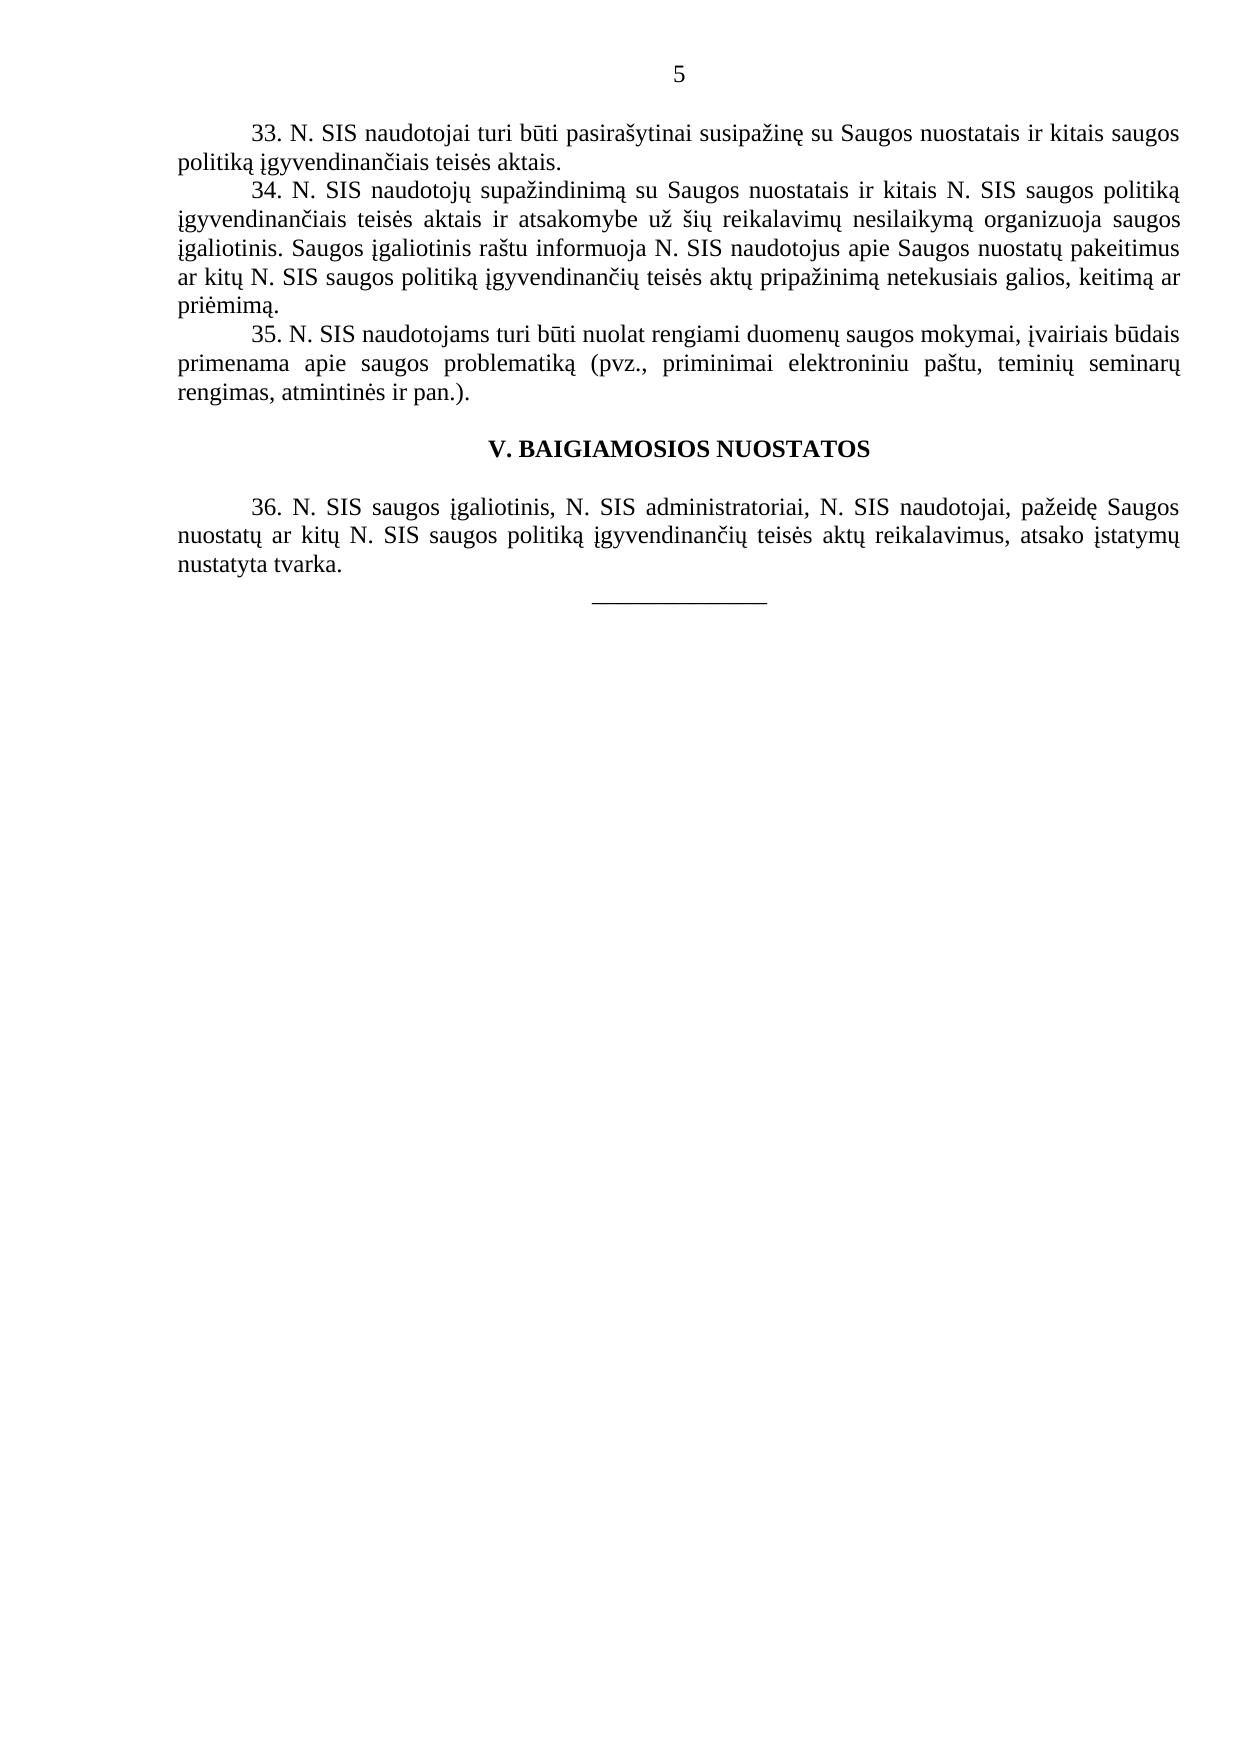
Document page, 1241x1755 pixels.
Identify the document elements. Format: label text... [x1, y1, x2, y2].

text 34. N. SIS naudotojų supažindinimą su Saugos nuostatais ir kitais N. SIS saugos politiką įgyvendinančiais teisės aktais ir atsakomybe už šių reikalavimų nesilaikymą organizuoja saugos įgaliotinis. Saugos įgaliotinis raštu informuoja N. SIS naudotojus apie Saugos nuostatų pakeitimus ar kitų N. SIS saugos politiką įgyvendinančių teisės aktų pripažinimą netekusiais galios, keitimą ar priėmimą. [177, 176, 1181, 319]
text 35. N. SIS naudotojams turi būti nuolat rengiami duomenų saugos mokymai, įvairiais būdais primenama apie saugos problematiką (pvz., priminimai elektroniniu paštu, teminių seminarų rengimas, atmintinės ir pan.). [177, 319, 1181, 406]
text ______________ [177, 578, 1181, 607]
text 33. N. SIS naudotojai turi būti pasirašytinai susipažinę su Saugos nuostatais ir kitais saugos politiką įgyvendinančiais teisės aktais. [177, 118, 1181, 176]
text 36. N. SIS saugos įgaliotinis, N. SIS administratoriai, N. SIS naudotojai, pažeidę Saugos nuostatų ar kitų N. SIS saugos politiką įgyvendinančių teisės aktų reikalavimus, atsako įstatymų nustatyta tvarka. [177, 492, 1181, 578]
text V. BAIGIAMOSIOS NUOSTATOS [177, 434, 1181, 463]
